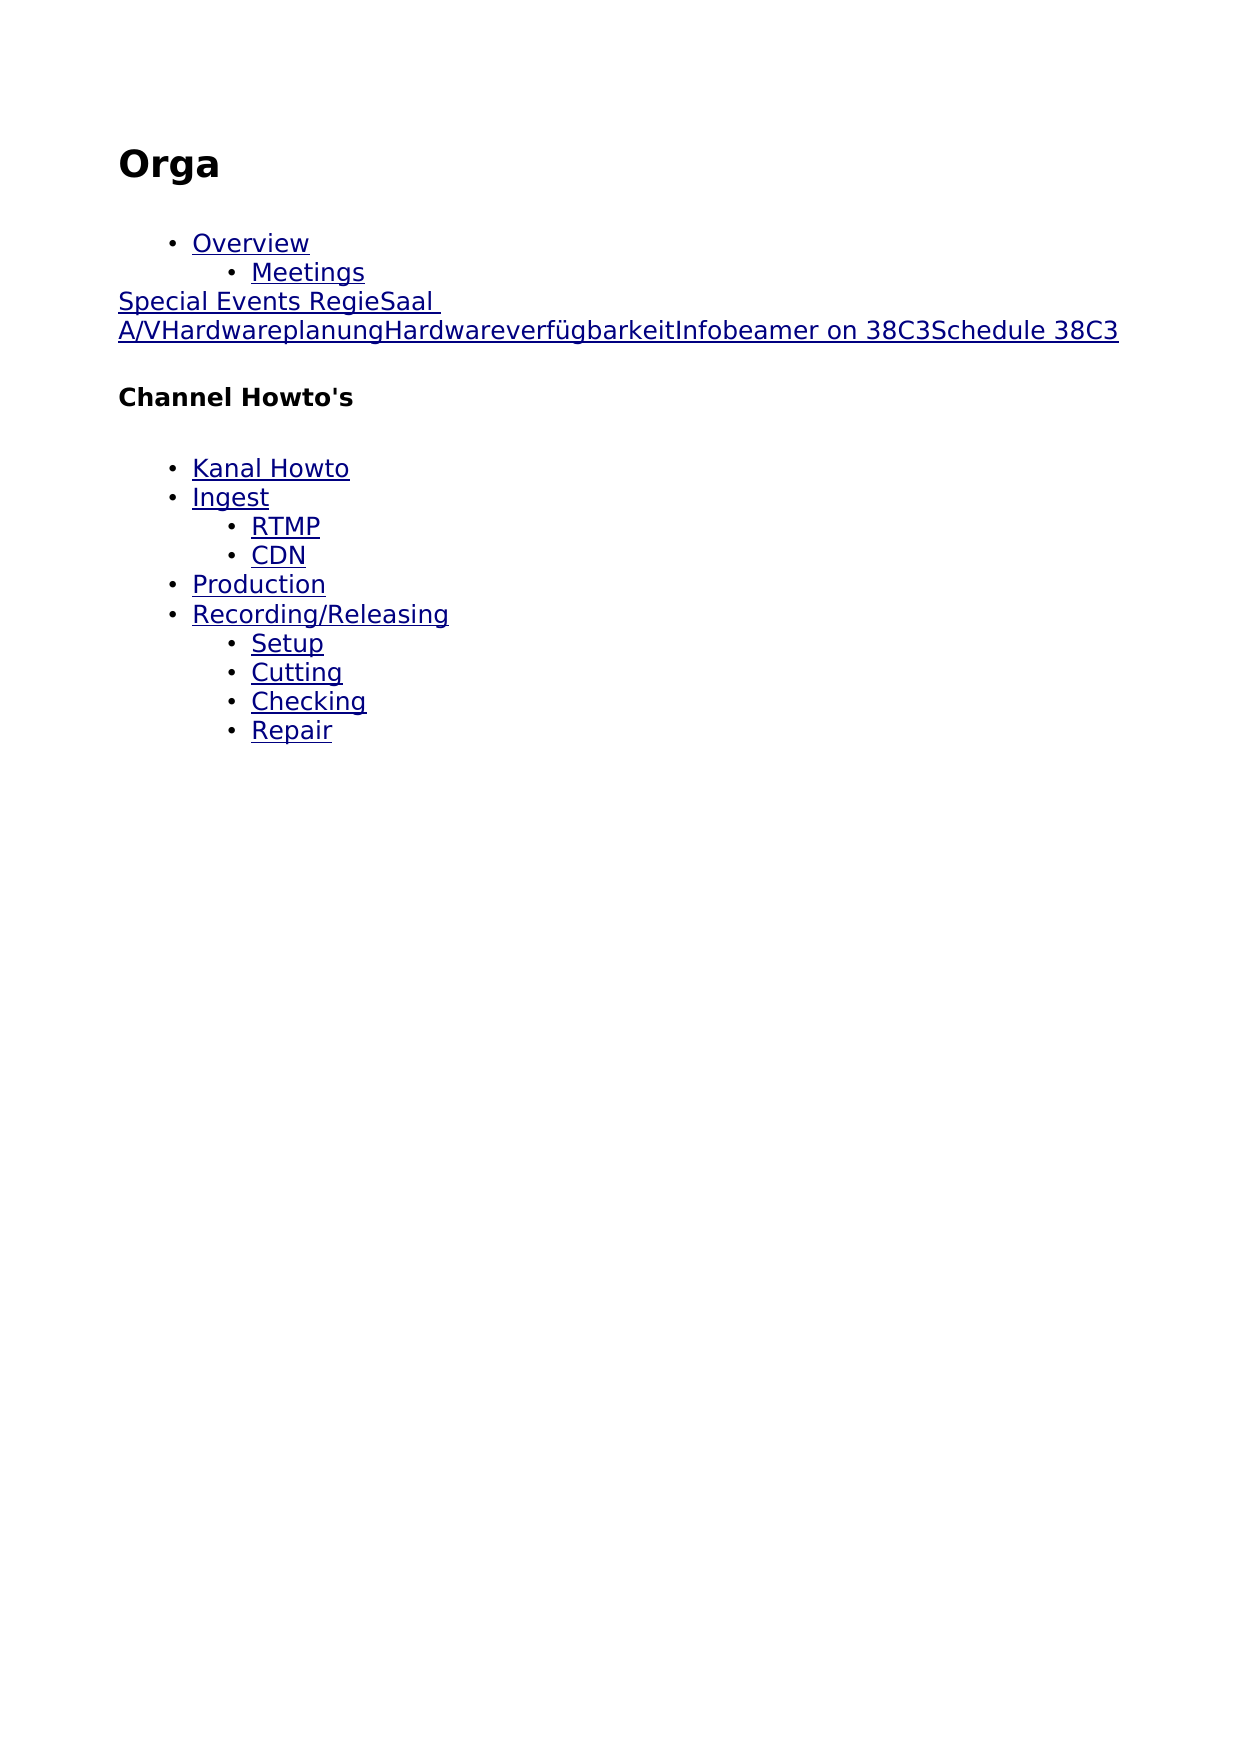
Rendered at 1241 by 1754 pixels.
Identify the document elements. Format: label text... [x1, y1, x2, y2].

list RTMP [236, 512, 1122, 542]
text Special Events RegieSaal A/VHardwareplanungHardwareverfügbarkeitInfobeamer on 38C3Schedule 38C3 [118, 287, 1122, 345]
list CDN [236, 542, 1122, 571]
subtitle Channel Howto's [118, 383, 1122, 412]
subtitle Orga [118, 143, 1122, 187]
list Cutting [236, 658, 1122, 687]
list Meetings [236, 258, 1122, 287]
list Kanal Howto [177, 454, 1122, 483]
list Checking [236, 687, 1122, 717]
list Production [177, 571, 1122, 600]
list Recording/Releasing [177, 600, 1122, 629]
list Overview [177, 229, 1122, 258]
list Setup [236, 629, 1122, 658]
list Repair [236, 717, 1122, 746]
list Ingest [177, 483, 1122, 512]
